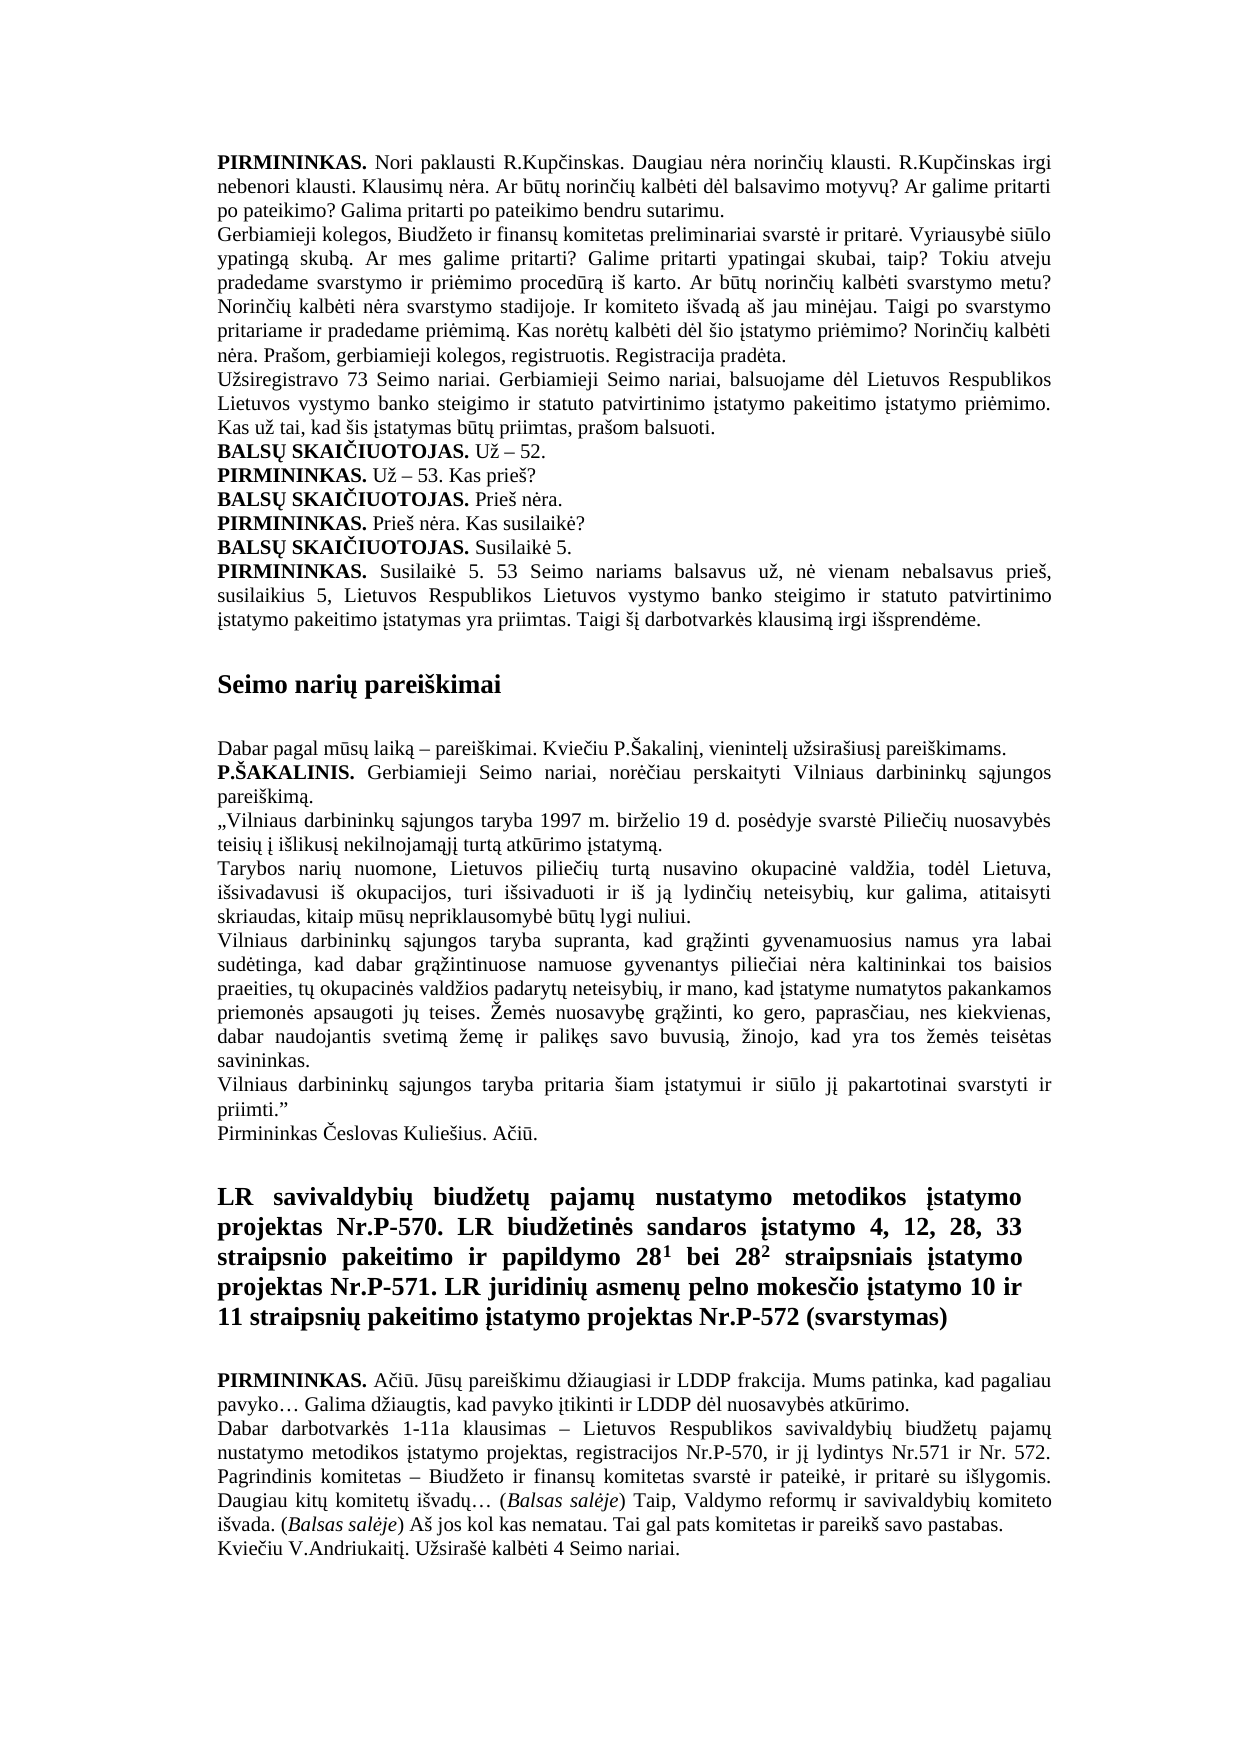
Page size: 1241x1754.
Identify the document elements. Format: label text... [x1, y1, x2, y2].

text Tarybos narių nuomone, Lietuvos piliečių turtą nusavino okupacinė valdžia, todėl Lietuva, išsivadavusi iš okupacijos, turi išsivaduoti ir iš ją lydinčių neteisybių, kur galima, atitaisyti skriaudas, kitaip mūsų nepriklausomybė būtų lygi nuliui. [217, 856, 1053, 928]
text BALSŲ SKAIČIUOTOJAS. Prieš nėra. [217, 487, 1053, 511]
text PIRMININKAS. Prieš nėra. Kas susilaikė? [217, 511, 1053, 535]
text Gerbiamieji kolegos, Biudžeto ir finansų komitetas preliminariai svarstė ir pritarė. Vyriausybė siūlo ypatingą skubą. Ar mes galime pritarti? Galime pritarti ypatingai skubai, taip? Tokiu atveju pradedame svarstymo ir priėmimo procedūrą iš karto. Ar būtų norinčių kalbėti svarstymo metu? Norinčių kalbėti nėra svarstymo stadijoje. Ir komiteto išvadą aš jau minėjau. Taigi po svarstymo pritariame ir pradedame priėmimą. Kas norėtų kalbėti dėl šio įstatymo priėmimo? Norinčių kalbėti nėra. Prašom, gerbiamieji kolegos, registruotis. Registracija pradėta. [217, 222, 1053, 367]
text „Vilniaus darbininkų sąjungos taryba 1997 m. birželio 19 d. posėdyje svarstė Piliečių nuosavybės teisių į išlikusį nekilnojamąjį turtą atkūrimo įstatymą. [217, 808, 1053, 856]
text Kviečiu V.Andriukaitį. Užsirašė kalbėti 4 Seimo nariai. [217, 1536, 1053, 1560]
text PIRMININKAS. Susilaikė 5. 53 Seimo nariams balsavus už, nė vienam nebalsavus prieš, susilaikius 5, Lietuvos Respublikos Lietuvos vystymo banko steigimo ir statuto patvirtinimo įstatymo pakeitimo įstatymas yra priimtas. Taigi šį darbotvarkės klausimą irgi išsprendėme. [217, 559, 1053, 631]
text Seimo narių pareiškimai [217, 668, 1023, 699]
text Dabar darbotvarkės 1-11a klausimas – Lietuvos Respublikos savivaldybių biudžetų pajamų nustatymo metodikos įstatymo projektas, registracijos Nr.P-570, ir jį lydintys Nr.571 ir Nr. 572. Pagrindinis komitetas – Biudžeto ir finansų komitetas svarstė ir pateikė, ir pritarė su išlygomis. Daugiau kitų komitetų išvadų… (Balsas salėje) Taip, Valdymo reformų ir savivaldybių komiteto išvada. (Balsas salėje) Aš jos kol kas nematau. Tai gal pats komitetas ir pareikš savo pastabas. [217, 1416, 1053, 1536]
text Vilniaus darbininkų sąjungos taryba pritaria šiam įstatymui ir siūlo jį pakartotinai svarstyti ir priimti.” [217, 1072, 1053, 1121]
text PIRMININKAS. Nori paklausti R.Kupčinskas. Daugiau nėra norinčių klausti. R.Kupčinskas irgi nebenori klausti. Klausimų nėra. Ar būtų norinčių kalbėti dėl balsavimo motyvų? Ar galime pritarti po pateikimo? Galima pritarti po pateikimo bendru sutarimu. [217, 150, 1053, 222]
text Dabar pagal mūsų laiką – pareiškimai. Kviečiu P.Šakalinį, vienintelį užsirašiusį pareiškimams. [217, 736, 1053, 759]
text Vilniaus darbininkų sąjungos taryba supranta, kad grąžinti gyvenamuosius namus yra labai sudėtinga, kad dabar grąžintinuose namuose gyvenantys piliečiai nėra kaltininkai tos baisios praeities, tų okupacinės valdžios padarytų neteisybių, ir mano, kad įstatyme numatytos pakankamos priemonės apsaugoti jų teises. Žemės nuosavybę grąžinti, ko gero, paprasčiau, nes kiekvienas, dabar naudojantis svetimą žemę ir palikęs savo buvusią, žinojo, kad yra tos žemės teisėtas savininkas. [217, 928, 1053, 1072]
text LR savivaldybių biudžetų pajamų nustatymo metodikos įstatymo projektas Nr.P-570. LR biudžetinės sandaros įstatymo 4, 12, 28, 33 straipsnio pakeitimo ir papildymo 281 bei 282 straipsniais įstatymo projektas Nr.P-571. LR juridinių asmenų pelno mokesčio įstatymo 10 ir 11 straipsnių pakeitimo įstatymo projektas Nr.P-572 (svarstymas) [217, 1181, 1023, 1331]
text Užsiregistravo 73 Seimo nariai. Gerbiamieji Seimo nariai, balsuojame dėl Lietuvos Respublikos Lietuvos vystymo banko steigimo ir statuto patvirtinimo įstatymo pakeitimo įstatymo priėmimo. Kas už tai, kad šis įstatymas būtų priimtas, prašom balsuoti. [217, 367, 1053, 439]
text BALSŲ SKAIČIUOTOJAS. Už – 52. [217, 439, 1053, 463]
text PIRMININKAS. Už – 53. Kas prieš? [217, 463, 1053, 487]
text Pirmininkas Česlovas Kuliešius. Ačiū. [217, 1121, 1053, 1144]
text PIRMININKAS. Ačiū. Jūsų pareiškimu džiaugiasi ir LDDP frakcija. Mums patinka, kad pagaliau pavyko… Galima džiaugtis, kad pavyko įtikinti ir LDDP dėl nuosavybės atkūrimo. [217, 1368, 1053, 1416]
text BALSŲ SKAIČIUOTOJAS. Susilaikė 5. [217, 535, 1053, 559]
text P.ŠAKALINIS. Gerbiamieji Seimo nariai, norėčiau perskaityti Vilniaus darbininkų sąjungos pareiškimą. [217, 759, 1053, 808]
